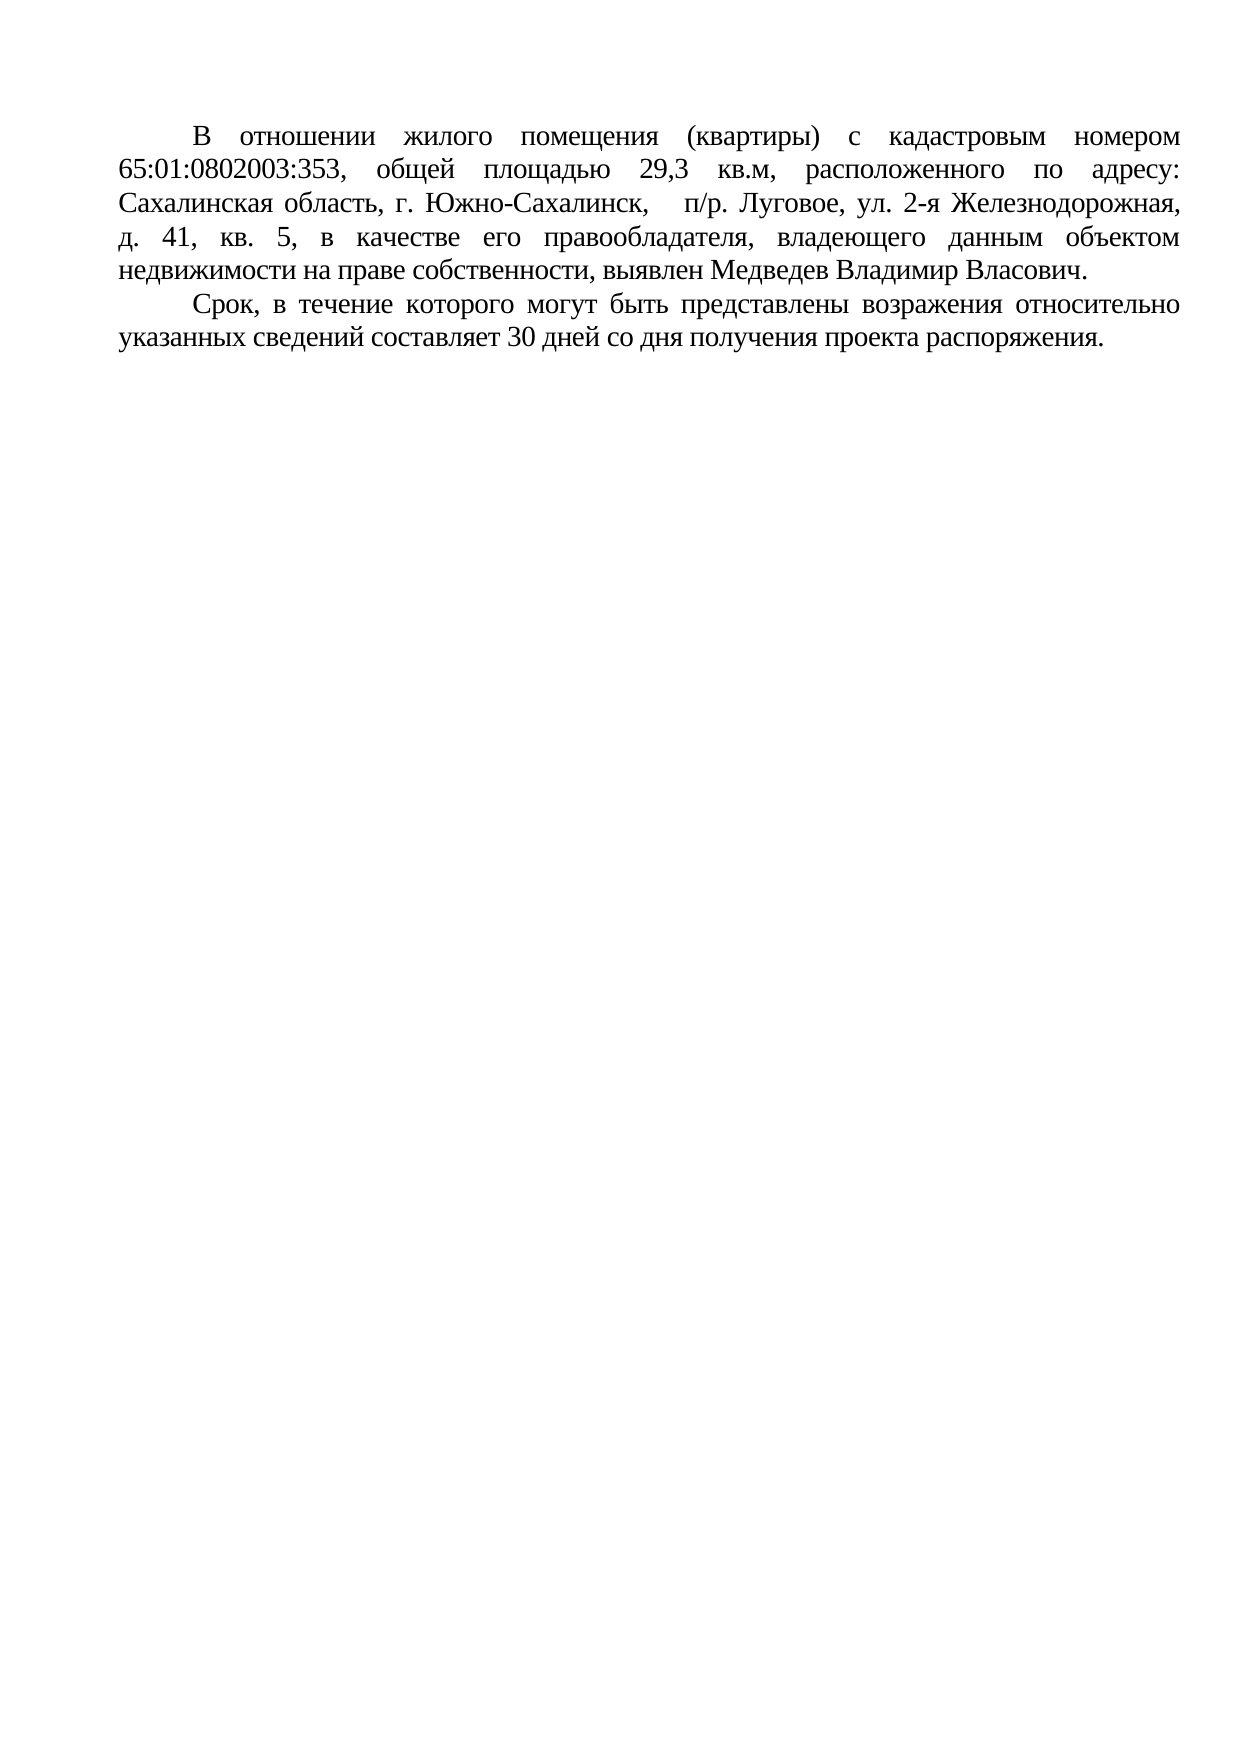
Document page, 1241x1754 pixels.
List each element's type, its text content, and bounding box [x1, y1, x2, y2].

text Срок, в течение которого могут быть представлены возражения относительно указанных сведений составляет 30 дней со дня получения проекта распоряжения. [118, 286, 1181, 353]
text В отношении жилого помещения (квартиры) с кадастровым номером 65:01:0802003:353, общей площадью 29,3 кв.м, расположенного по адресу: Сахалинская область, г. Южно-Сахалинск, п/р. Луговое, ул. 2-я Железнодорожная, д. 41, кв. 5, в качестве его правообладателя, владеющего данным объектом недвижимости на праве собственности, выявлен Медведев Владимир Власович. [118, 118, 1181, 286]
